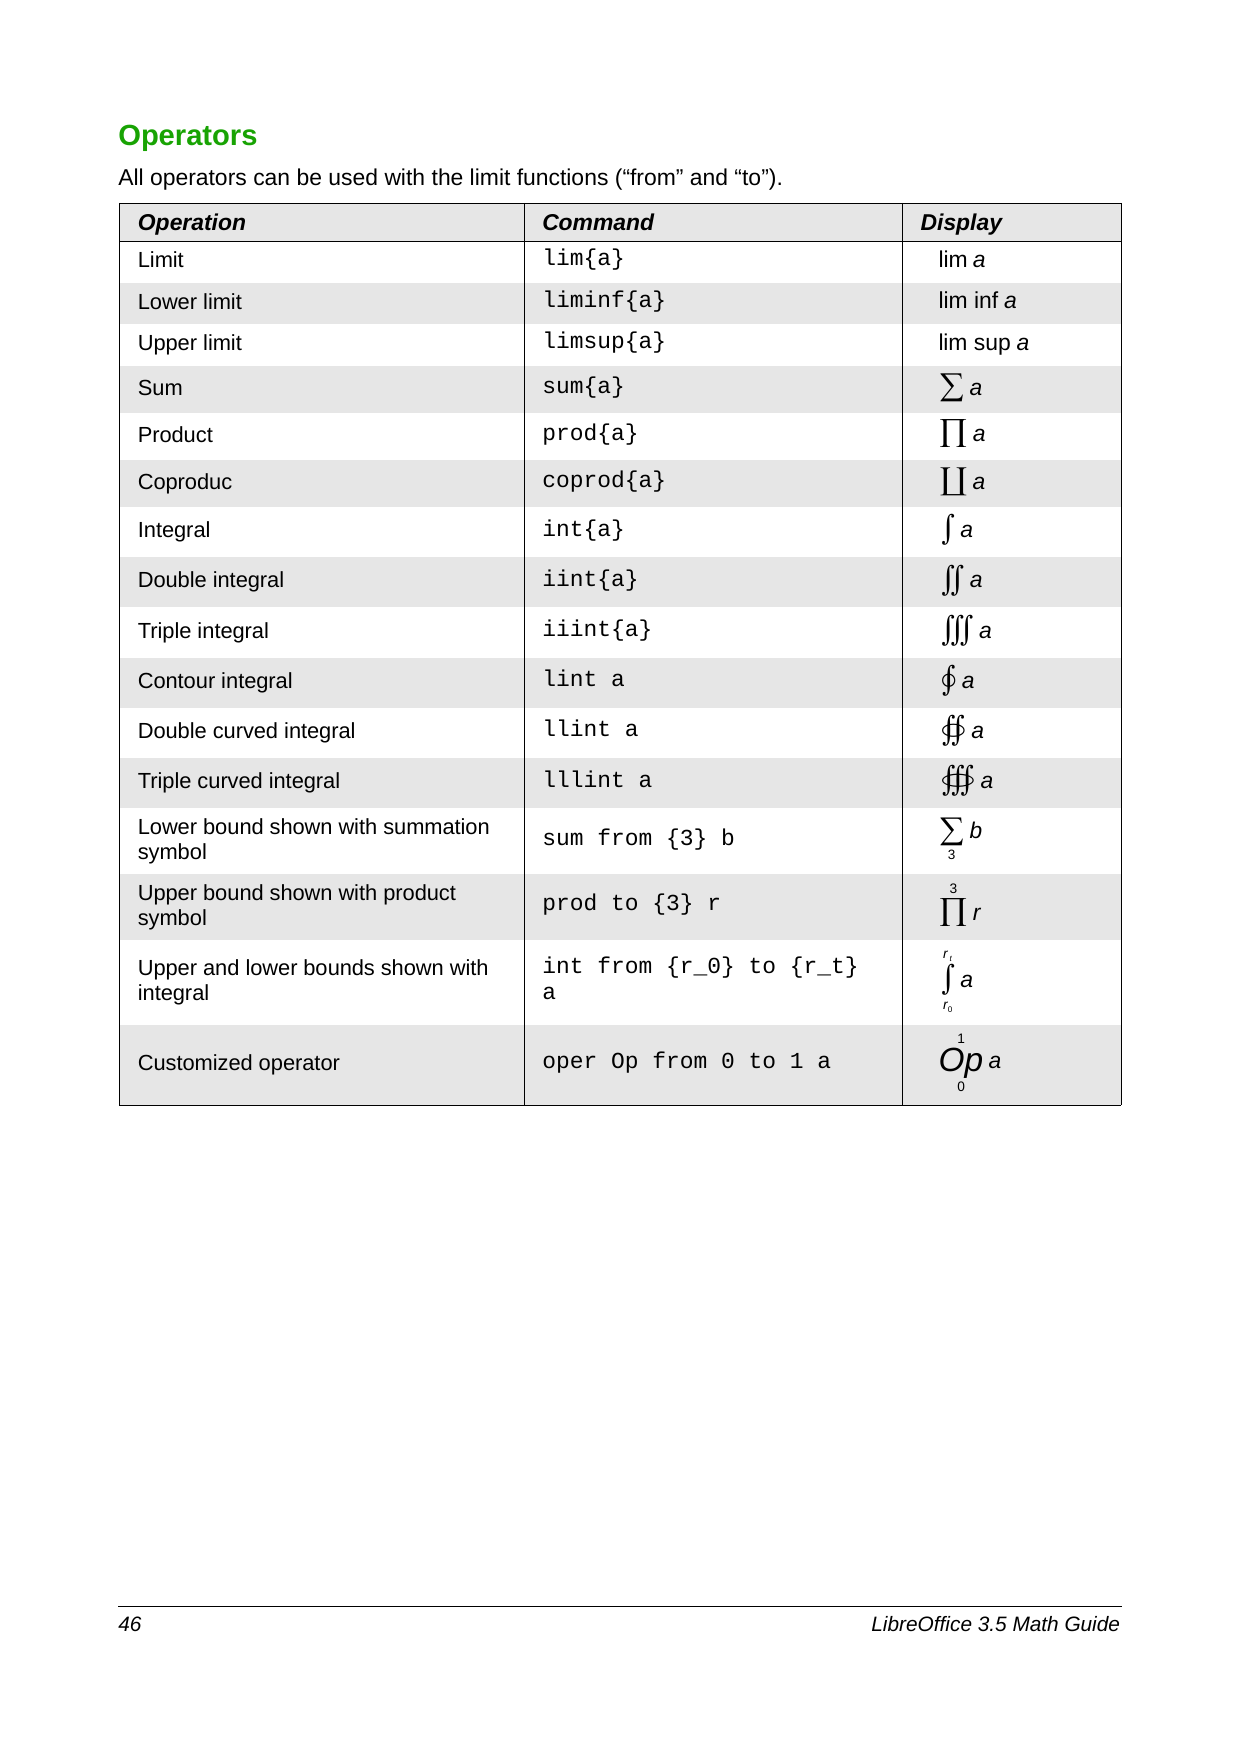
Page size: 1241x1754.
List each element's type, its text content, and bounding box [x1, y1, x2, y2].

table_cell [903, 808, 1121, 874]
table_cell limsup{a} [525, 324, 902, 366]
table_header Display [903, 204, 1121, 241]
table_cell [903, 708, 1121, 758]
table_cell Coproduc [120, 460, 524, 507]
table_cell Customized operator [120, 1025, 524, 1105]
table_cell liminf{a} [525, 283, 902, 324]
table_cell int{a} [525, 507, 902, 557]
table_cell [903, 758, 1121, 808]
table_cell [903, 507, 1121, 557]
table_cell iint{a} [525, 557, 902, 607]
table_cell prod{a} [525, 413, 902, 460]
table_cell Integral [120, 507, 524, 557]
table_cell Triple integral [120, 607, 524, 657]
table_cell [903, 283, 1121, 324]
subtitle Operators [118, 118, 1122, 152]
table_cell lim{a} [525, 242, 902, 282]
table_cell lint a [525, 658, 902, 708]
table_cell [903, 557, 1121, 607]
table_header Operation [120, 204, 524, 241]
table_cell Product [120, 413, 524, 460]
table_cell Double integral [120, 557, 524, 607]
table_cell [903, 324, 1121, 366]
table_cell Contour integral [120, 658, 524, 708]
table_cell [903, 242, 1121, 282]
table_cell [903, 658, 1121, 708]
table_cell Upper bound shown with product symbol [120, 874, 524, 940]
table_cell oper Op from 0 to 1 a [525, 1025, 902, 1105]
table_cell iiint{a} [525, 607, 902, 657]
table_cell Upper and lower bounds shown with integral [120, 940, 524, 1025]
table_cell lllint a [525, 758, 902, 808]
table_cell llint a [525, 708, 902, 758]
table_header Command [525, 204, 902, 241]
table_cell [903, 1025, 1121, 1105]
table_cell Upper limit [120, 324, 524, 366]
table_cell coprod{a} [525, 460, 902, 507]
table_cell [903, 940, 1121, 1025]
table_cell [903, 413, 1121, 460]
table_cell Sum [120, 366, 524, 413]
table_cell sum from {3} b [525, 808, 902, 874]
table_cell sum{a} [525, 366, 902, 413]
text All operators can be used with the limit functions (“from” and “to”). [118, 164, 1122, 190]
table_cell [903, 607, 1121, 657]
table_cell [903, 460, 1121, 507]
table_cell [903, 874, 1121, 940]
table_cell int from {r_0} to {r_t} a [525, 940, 902, 1025]
table_cell [903, 366, 1121, 413]
table_cell Lower bound shown with summation symbol [120, 808, 524, 874]
table_cell prod to {3} r [525, 874, 902, 940]
table_cell Triple curved integral [120, 758, 524, 808]
table_cell Limit [120, 242, 524, 282]
table_cell Lower limit [120, 283, 524, 324]
table_cell Double curved integral [120, 708, 524, 758]
